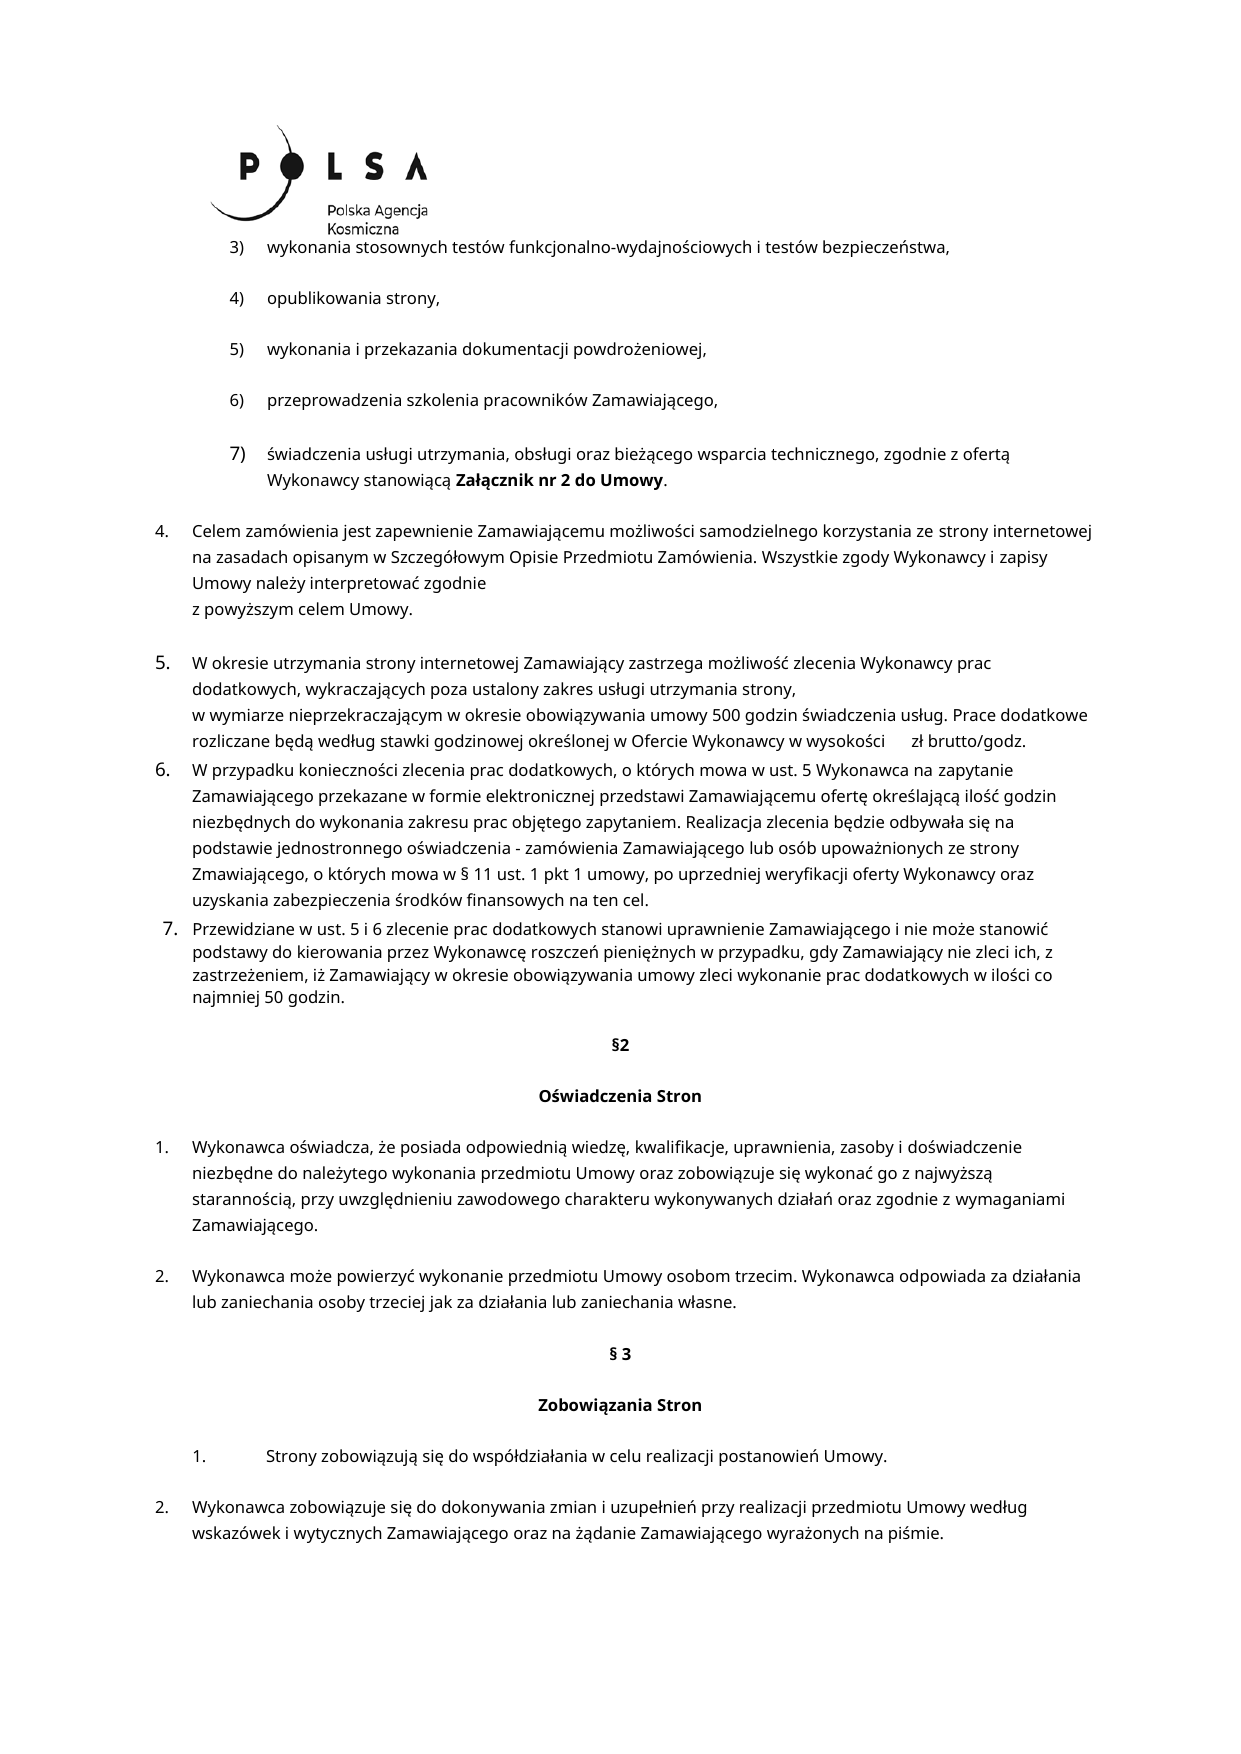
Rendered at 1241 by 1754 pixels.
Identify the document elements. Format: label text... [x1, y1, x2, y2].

list Celem zamówienia jest zapewnienie Zamawiającemu możliwości samodzielnego korzystania ze strony internetowej na zasadach opisanym w Szczegółowym Opisie Przedmiotu Zamówienia. Wszystkie zgody Wykonawcy i zapisy Umowy należy interpretować zgodnie z powyższym celem Umowy. [155, 520, 1093, 621]
list W okresie utrzymania strony internetowej Zamawiający zastrzega możliwość zlecenia Wykonawcy prac dodatkowych, wykraczających poza ustalony zakres usługi utrzymania strony, w wymiarze nieprzekraczającym w okresie obowiązywania umowy 500 godzin świadczenia usług. Prace dodatkowe rozliczane będą według stawki godzinowej określonej w Ofercie Wykonawcy w wysokości zł brutto/godz. [155, 649, 1093, 753]
list Przewidziane w ust. 5 i 6 zlecenie prac dodatkowych stanowi uprawnienie Zamawiającego i nie może stanowić podstawy do kierowania przez Wykonawcę roszczeń pieniężnych w przypadku, gdy Zamawiający nie zleci ich, z zastrzeżeniem, iż Zamawiający w okresie obowiązywania umowy zleci wykonanie prac dodatkowych w ilości co najmniej 50 godzin. [162, 915, 1093, 1009]
list Wykonawca oświadcza, że posiada odpowiednią wiedzę, kwalifikacje, uprawnienia, zasoby i doświadczenie niezbędne do należytego wykonania przedmiotu Umowy oraz zobowiązuje się wykonać go z najwyższą starannością, przy uwzględnieniu zawodowego charakteru wykonywanych działań oraz zgodnie z wymaganiami Zamawiającego. [155, 1136, 1093, 1237]
list Wykonawca może powierzyć wykonanie przedmiotu Umowy osobom trzecim. Wykonawca odpowiada za działania lub zaniechania osoby trzeciej jak za działania lub zaniechania własne. [155, 1265, 1093, 1314]
text §2 [148, 1034, 1093, 1056]
text § 3 [148, 1342, 1093, 1365]
list Strony zobowiązują się do współdziałania w celu realizacji postanowień Umowy. [192, 1444, 1093, 1467]
list świadczenia usługi utrzymania, obsługi oraz bieżącego wsparcia technicznego, zgodnie z ofertą Wykonawcy stanowiącą Załącznik nr 2 do Umowy. [229, 440, 1093, 492]
text Oświadczenia Stron [148, 1085, 1093, 1107]
text Zobowiązania Stron [148, 1393, 1093, 1416]
list opublikowania strony, [229, 287, 1093, 309]
list przeprowadzenia szkolenia pracowników Zamawiającego, [229, 389, 1093, 412]
list wykonania stosownych testów funkcjonalno-wydajnościowych i testów bezpieczeństwa, [229, 236, 1093, 258]
list Wykonawca zobowiązuje się do dokonywania zmian i uzupełnień przy realizacji przedmiotu Umowy według wskazówek i wytycznych Zamawiającego oraz na żądanie Zamawiającego wyrażonych na piśmie. [155, 1495, 1093, 1544]
list W przypadku konieczności zlecenia prac dodatkowych, o których mowa w ust. 5 Wykonawca na zapytanie Zamawiającego przekazane w formie elektronicznej przedstawi Zamawiającemu ofertę określającą ilość godzin niezbędnych do wykonania zakresu prac objętego zapytaniem. Realizacja zlecenia będzie odbywała się na podstawie jednostronnego oświadczenia - zamówienia Zamawiającego lub osób upoważnionych ze strony Zmawiającego, o których mowa w § 11 ust. 1 pkt 1 umowy, po uprzedniej weryfikacji oferty Wykonawcy oraz uzyskania zabezpieczenia środków finansowych na ten cel. [155, 756, 1093, 912]
list wykonania i przekazania dokumentacji powdrożeniowej, [229, 338, 1093, 361]
